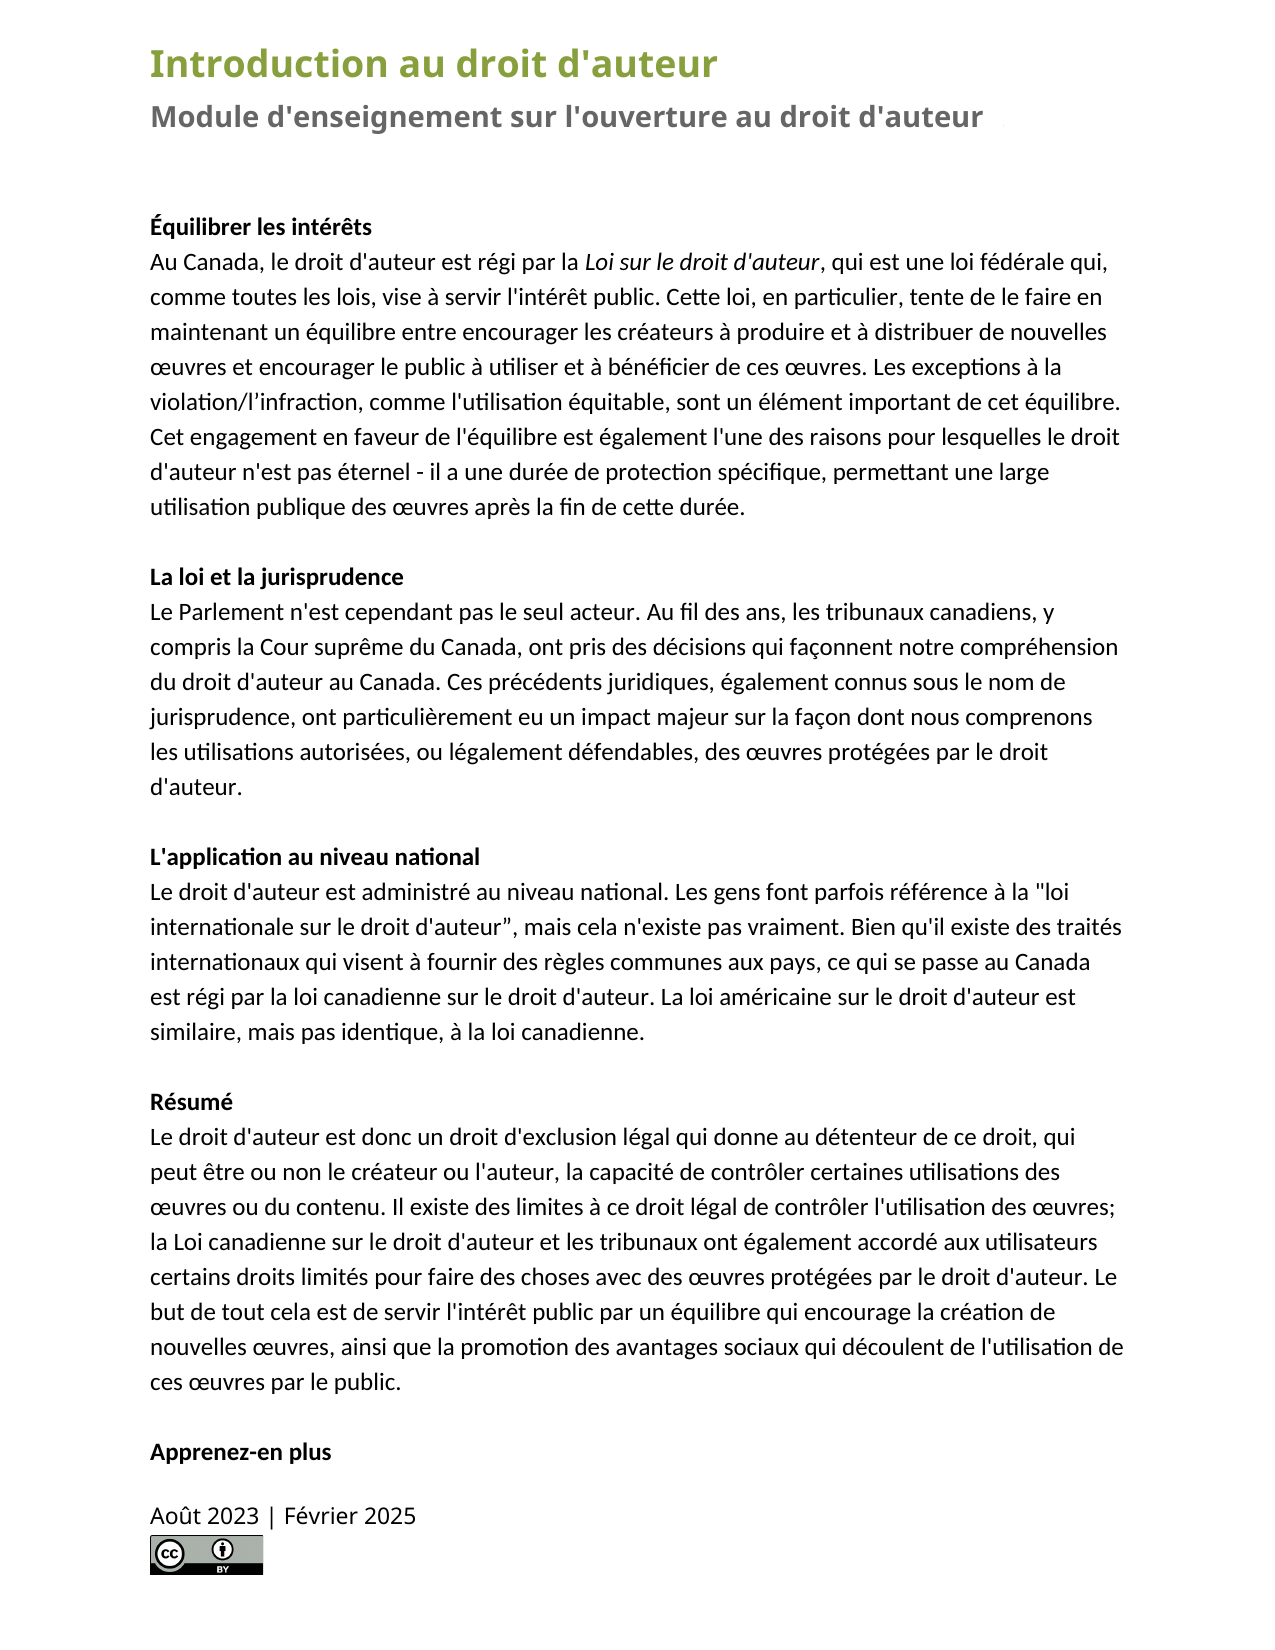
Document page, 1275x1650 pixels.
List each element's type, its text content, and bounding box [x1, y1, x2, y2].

text Le Parlement n'est cependant pas le seul acteur. Au fil des ans, les tribunaux canadiens, y compris la Cour suprême du Canada, ont pris des décisions qui façonnent notre compréhension du droit d'auteur au Canada. Ces précédents juridiques, également connus sous le nom de jurisprudence, ont particulièrement eu un impact majeur sur la façon dont nous comprenons les utilisations autorisées, ou légalement défendables, des œuvres protégées par le droit d'auteur. [150, 596, 1125, 801]
text Apprenez-en plus [150, 1436, 1125, 1466]
text La loi et la jurisprudence [150, 561, 1125, 591]
text Le droit d'auteur est administré au niveau national. Les gens font parfois référence à la "loi internationale sur le droit d'auteur”, mais cela n'existe pas vraiment. Bien qu'il existe des traités internationaux qui visent à fournir des règles communes aux pays, ce qui se passe au Canada est régi par la loi canadienne sur le droit d'auteur. La loi américaine sur le droit d'auteur est similaire, mais pas identique, à la loi canadienne. [150, 876, 1125, 1046]
text Le droit d'auteur est donc un droit d'exclusion légal qui donne au détenteur de ce droit, qui peut être ou non le créateur ou l'auteur, la capacité de contrôler certaines utilisations des œuvres ou du contenu. Il existe des limites à ce droit légal de contrôler l'utilisation des œuvres; la Loi canadienne sur le droit d'auteur et les tribunaux ont également accordé aux utilisateurs certains droits limités pour faire des choses avec des œuvres protégées par le droit d'auteur. Le but de tout cela est de servir l'intérêt public par un équilibre qui encourage la création de nouvelles œuvres, ainsi que la promotion des avantages sociaux qui découlent de l'utilisation de ces œuvres par le public. [150, 1121, 1125, 1396]
text L'application au niveau national [150, 841, 1125, 871]
text Équilibrer les intérêts [150, 211, 1125, 241]
text Au Canada, le droit d'auteur est régi par la Loi sur le droit d'auteur, qui est une loi fédérale qui, comme toutes les lois, vise à servir l'intérêt public. Cette loi, en particulier, tente de le faire en maintenant un équilibre entre encourager les créateurs à produire et à distribuer de nouvelles œuvres et encourager le public à utiliser et à bénéficier de ces œuvres. Les exceptions à la violation/l’infraction, comme l'utilisation équitable, sont un élément important de cet équilibre. Cet engagement en faveur de l'équilibre est également l'une des raisons pour lesquelles le droit d'auteur n'est pas éternel - il a une durée de protection spécifique, permettant une large utilisation publique des œuvres après la fin de cette durée. [150, 246, 1125, 521]
picture [150, 1535, 264, 1575]
text Résumé [150, 1086, 1125, 1116]
